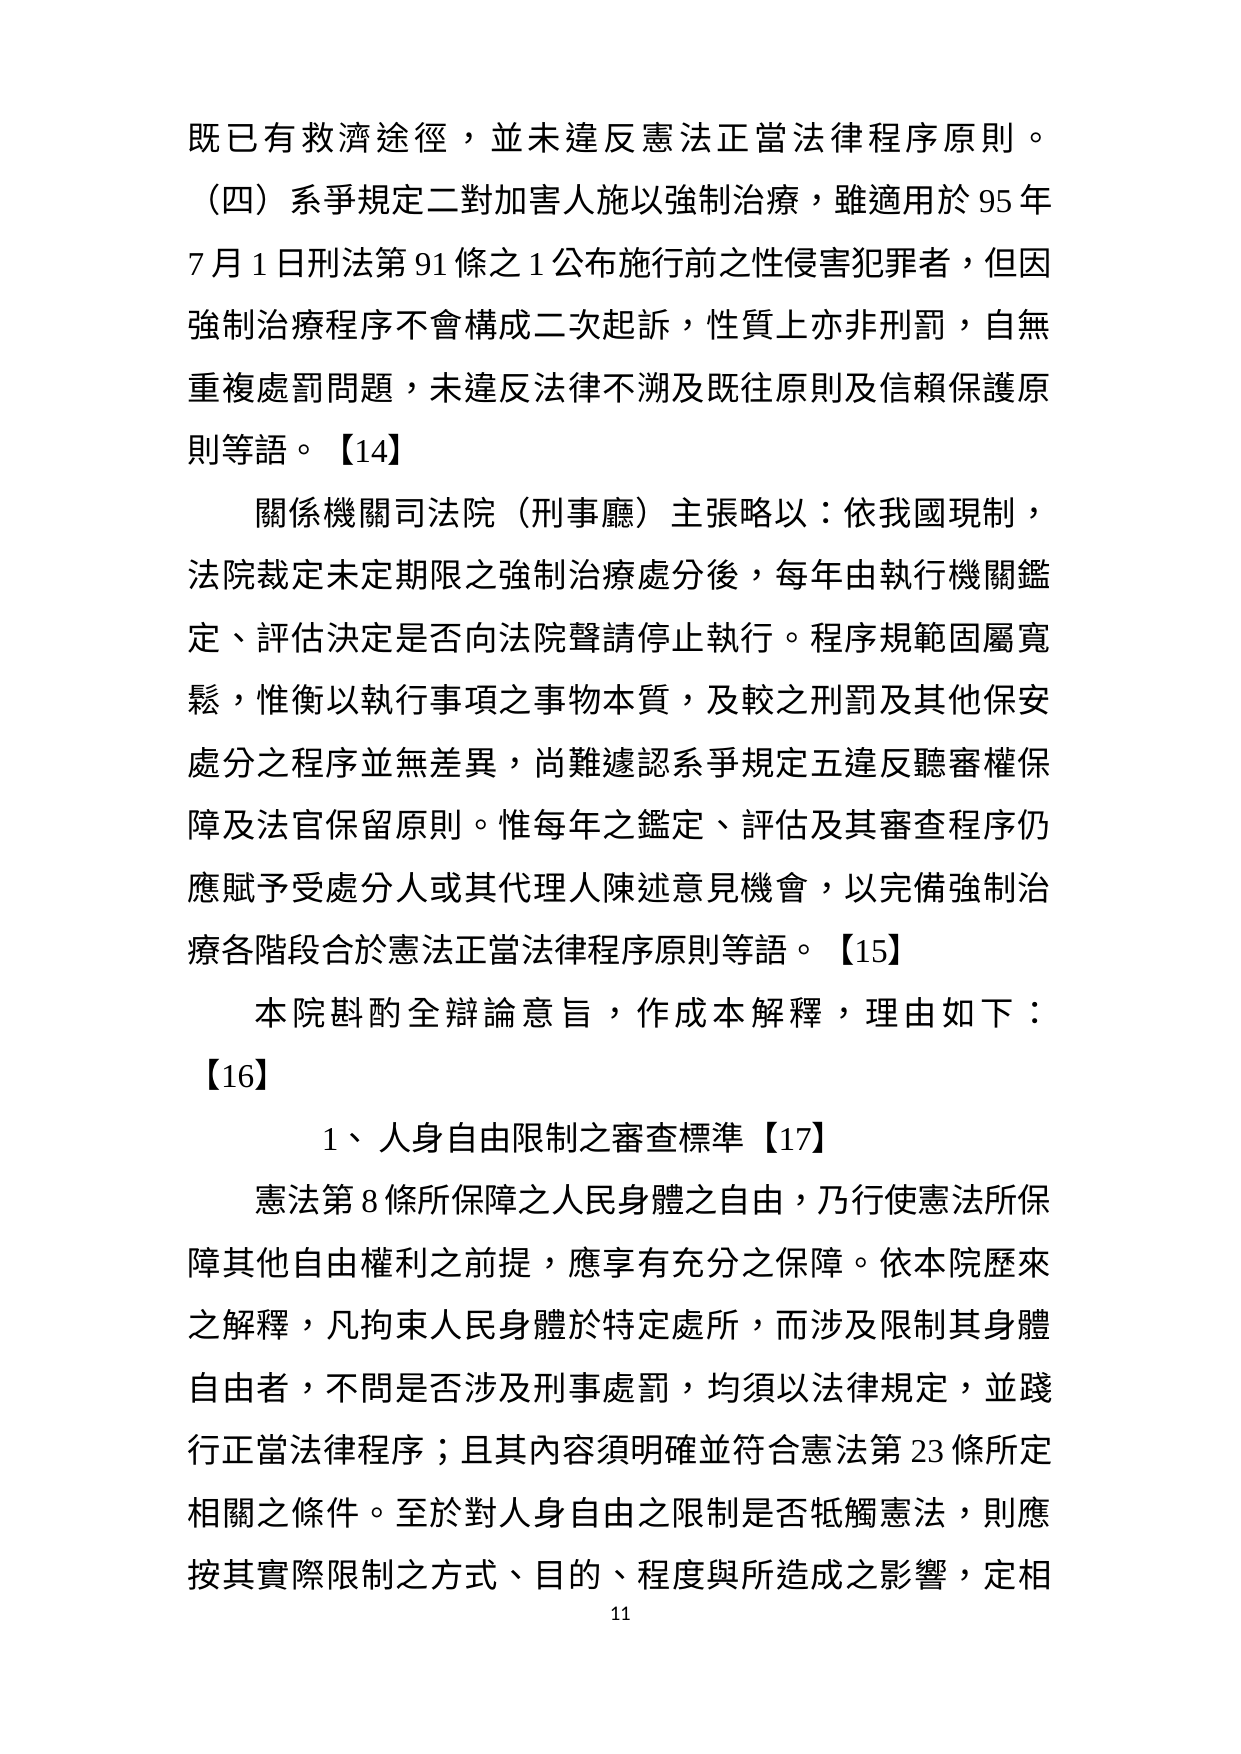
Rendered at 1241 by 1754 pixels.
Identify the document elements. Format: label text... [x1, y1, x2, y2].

text 關係機關司法院（刑事廳）主張略以：依我國現制，法院裁定未定期限之強制治療處分後，每年由執行機關鑑定、評估決定是否向法院聲請停止執行。程序規範固屬寬鬆，惟衡以執行事項之事物本質，及較之刑罰及其他保安處分之程序並無差異，尚難遽認系爭規定五違反聽審權保障及法官保留原則。惟每年之鑑定、評估及其審查程序仍應賦予受處分人或其代理人陳述意見機會，以完備強制治療各階段合於憲法正當法律程序原則等語。【15】 [187, 469, 1053, 969]
text 本院斟酌全辯論意旨，作成本解釋，理由如下：【16】 [187, 969, 1053, 1094]
list 人身自由限制之審查標準【17】 [322, 1094, 1053, 1157]
text 既已有救濟途徑，並未違反憲法正當法律程序原則。（四）系爭規定二對加害人施以強制治療，雖適用於95年7月1日刑法第91條之1公布施行前之性侵害犯罪者，但因強制治療程序不會構成二次起訴，性質上亦非刑罰，自無重複處罰問題，未違反法律不溯及既往原則及信賴保護原則等語。【14】 [187, 94, 1053, 469]
text 憲法第8條所保障之人民身體之自由，乃行使憲法所保障其他自由權利之前提，應享有充分之保障。依本院歷來之解釋，凡拘束人民身體於特定處所，而涉及限制其身體自由者，不問是否涉及刑事處罰，均須以法律規定，並踐行正當法律程序；且其內容須明確並符合憲法第23條所定相關之條件。至於對人身自由之限制是否牴觸憲法，則應按其實際限制之方式、目的、程度與所造成之影響，定相 [187, 1157, 1053, 1594]
